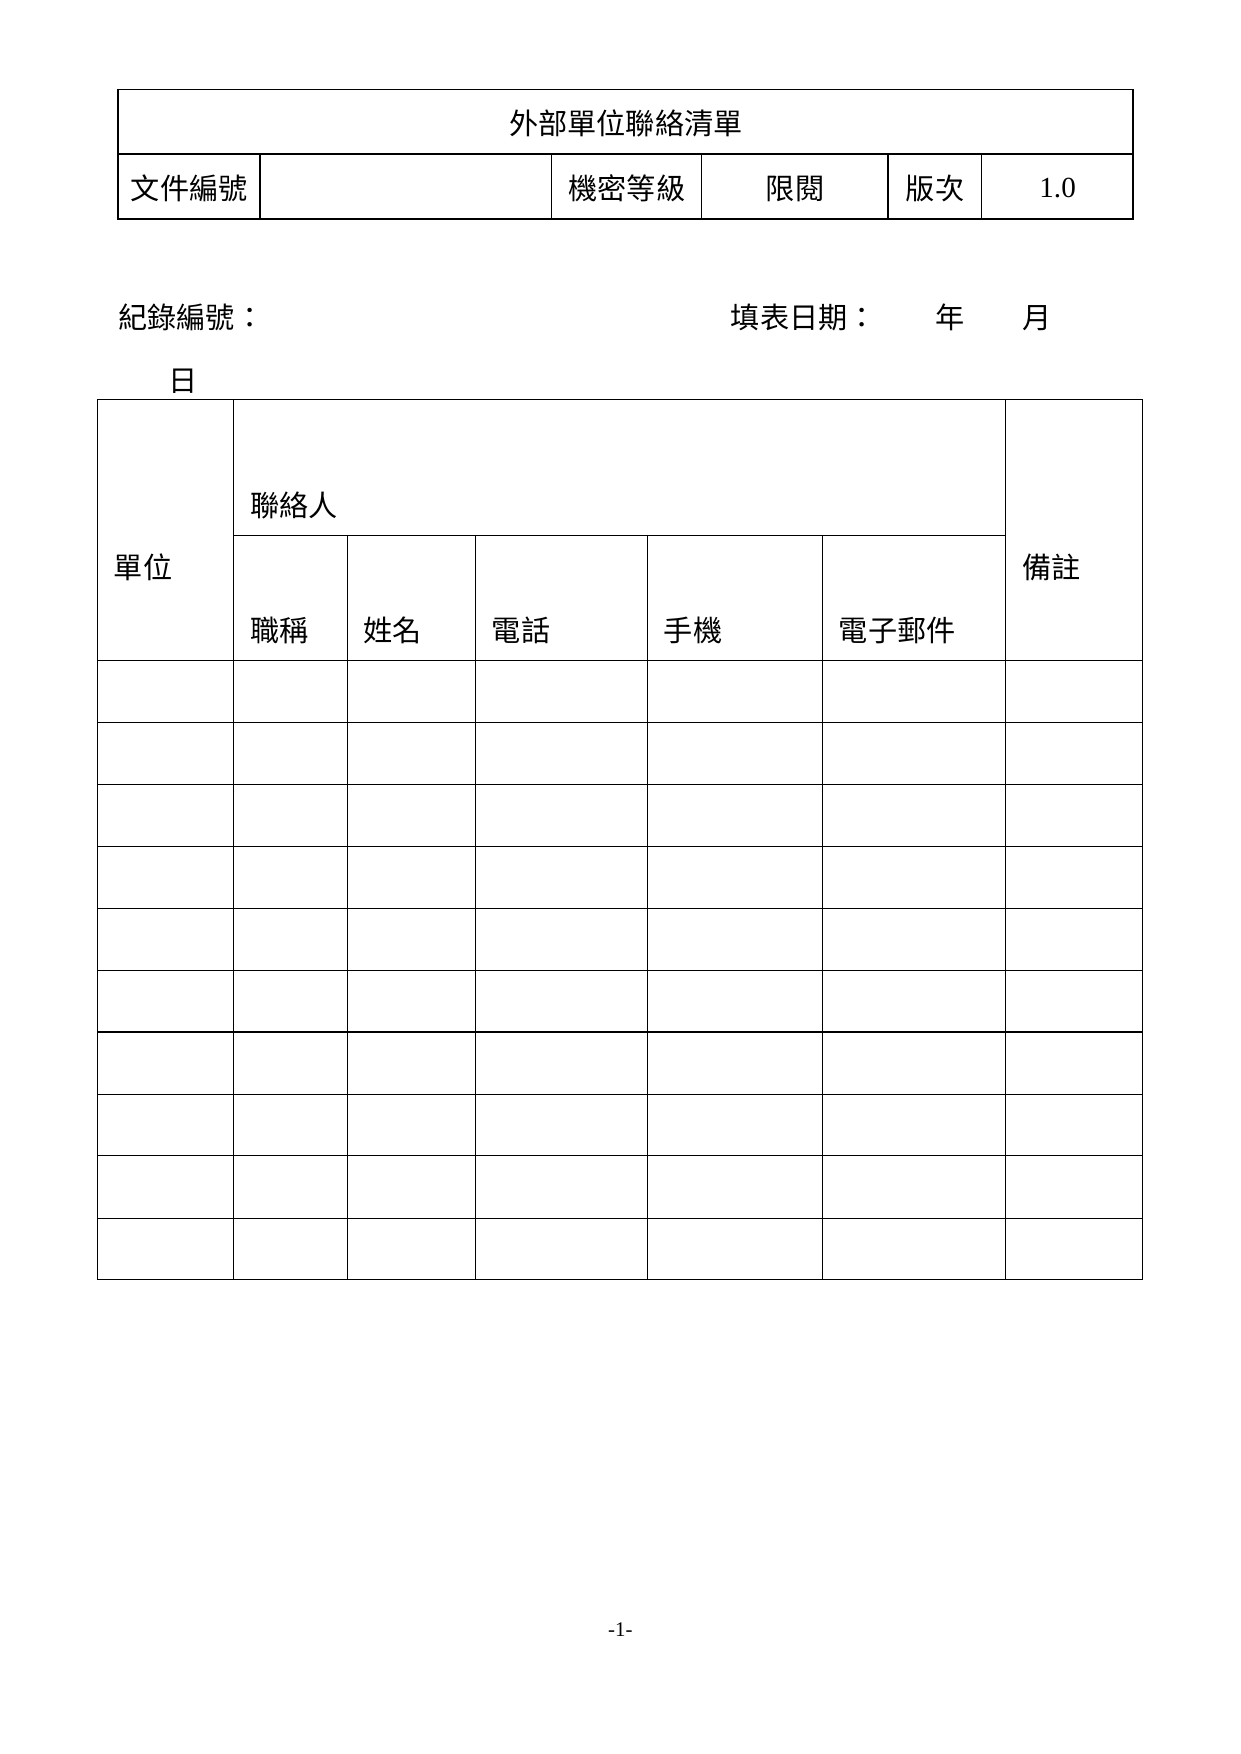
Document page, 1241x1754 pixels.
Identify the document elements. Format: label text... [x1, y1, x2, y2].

table_cell [648, 723, 822, 783]
table_cell [1006, 723, 1142, 783]
table_cell [648, 1219, 822, 1279]
table_cell [98, 785, 233, 846]
table_cell [98, 723, 233, 783]
table_cell [234, 723, 347, 783]
table_cell [1006, 1095, 1142, 1155]
table_cell [98, 847, 233, 907]
table_cell [648, 1095, 822, 1155]
table_cell [1006, 909, 1142, 969]
table_cell [476, 785, 647, 846]
table_cell [234, 1156, 347, 1217]
table_cell [823, 785, 1005, 846]
table_cell [823, 1095, 1005, 1155]
table_cell [234, 1033, 347, 1093]
table_cell [1006, 785, 1142, 846]
table_cell [823, 1156, 1005, 1217]
table_cell [348, 661, 475, 722]
table_cell [98, 1033, 233, 1093]
table_cell [348, 1033, 475, 1093]
table_cell [476, 1033, 647, 1093]
table_cell [234, 847, 347, 907]
table_cell 手機 [648, 536, 822, 659]
table_cell [234, 661, 347, 722]
table_cell [823, 661, 1005, 722]
table_header 聯絡人 [234, 400, 1005, 534]
table_cell [1006, 661, 1142, 722]
table_cell [476, 971, 647, 1031]
table_cell [234, 1095, 347, 1155]
table_cell 姓名 [348, 536, 475, 659]
table_cell [823, 1219, 1005, 1279]
table_cell [348, 847, 475, 907]
table_cell [823, 971, 1005, 1031]
table_cell [98, 971, 233, 1031]
table_header 單位 [98, 400, 233, 659]
table_cell [1006, 847, 1142, 907]
table_cell [348, 909, 475, 969]
table_cell [348, 1219, 475, 1279]
table_cell [348, 971, 475, 1031]
table_cell [1006, 1219, 1142, 1279]
table_cell [476, 661, 647, 722]
table_cell [1006, 1033, 1142, 1093]
table_cell [98, 1156, 233, 1217]
table_cell [98, 1219, 233, 1279]
table_cell [648, 971, 822, 1031]
table_cell [98, 661, 233, 722]
table_header 備註 [1006, 400, 1142, 659]
table_cell [823, 847, 1005, 907]
table_cell [98, 1095, 233, 1155]
table_cell [648, 1033, 822, 1093]
table_cell [348, 785, 475, 846]
table_cell 職稱 [234, 536, 347, 659]
table_cell [648, 661, 822, 722]
table_cell [476, 723, 647, 783]
table_cell [648, 785, 822, 846]
table_cell [823, 1033, 1005, 1093]
table_cell 電子郵件 [823, 536, 1005, 659]
table_cell [823, 723, 1005, 783]
table_cell [234, 971, 347, 1031]
table_cell [476, 847, 647, 907]
table_cell [348, 1095, 475, 1155]
table_cell [98, 909, 233, 969]
table_cell [823, 909, 1005, 969]
table_cell [476, 1219, 647, 1279]
table_cell [348, 1156, 475, 1217]
text 紀錄編號： 填表日期： 年 月 日 [118, 274, 1122, 399]
table_cell [1006, 971, 1142, 1031]
table_cell [648, 1156, 822, 1217]
table_cell [648, 909, 822, 969]
table_cell [476, 1156, 647, 1217]
table_cell [234, 785, 347, 846]
table_cell [1006, 1156, 1142, 1217]
table_cell [476, 1095, 647, 1155]
table_cell [476, 909, 647, 969]
table_cell [234, 909, 347, 969]
table_cell [234, 1219, 347, 1279]
table_cell [348, 723, 475, 783]
table_cell [648, 847, 822, 907]
table_cell 電話 [476, 536, 647, 659]
